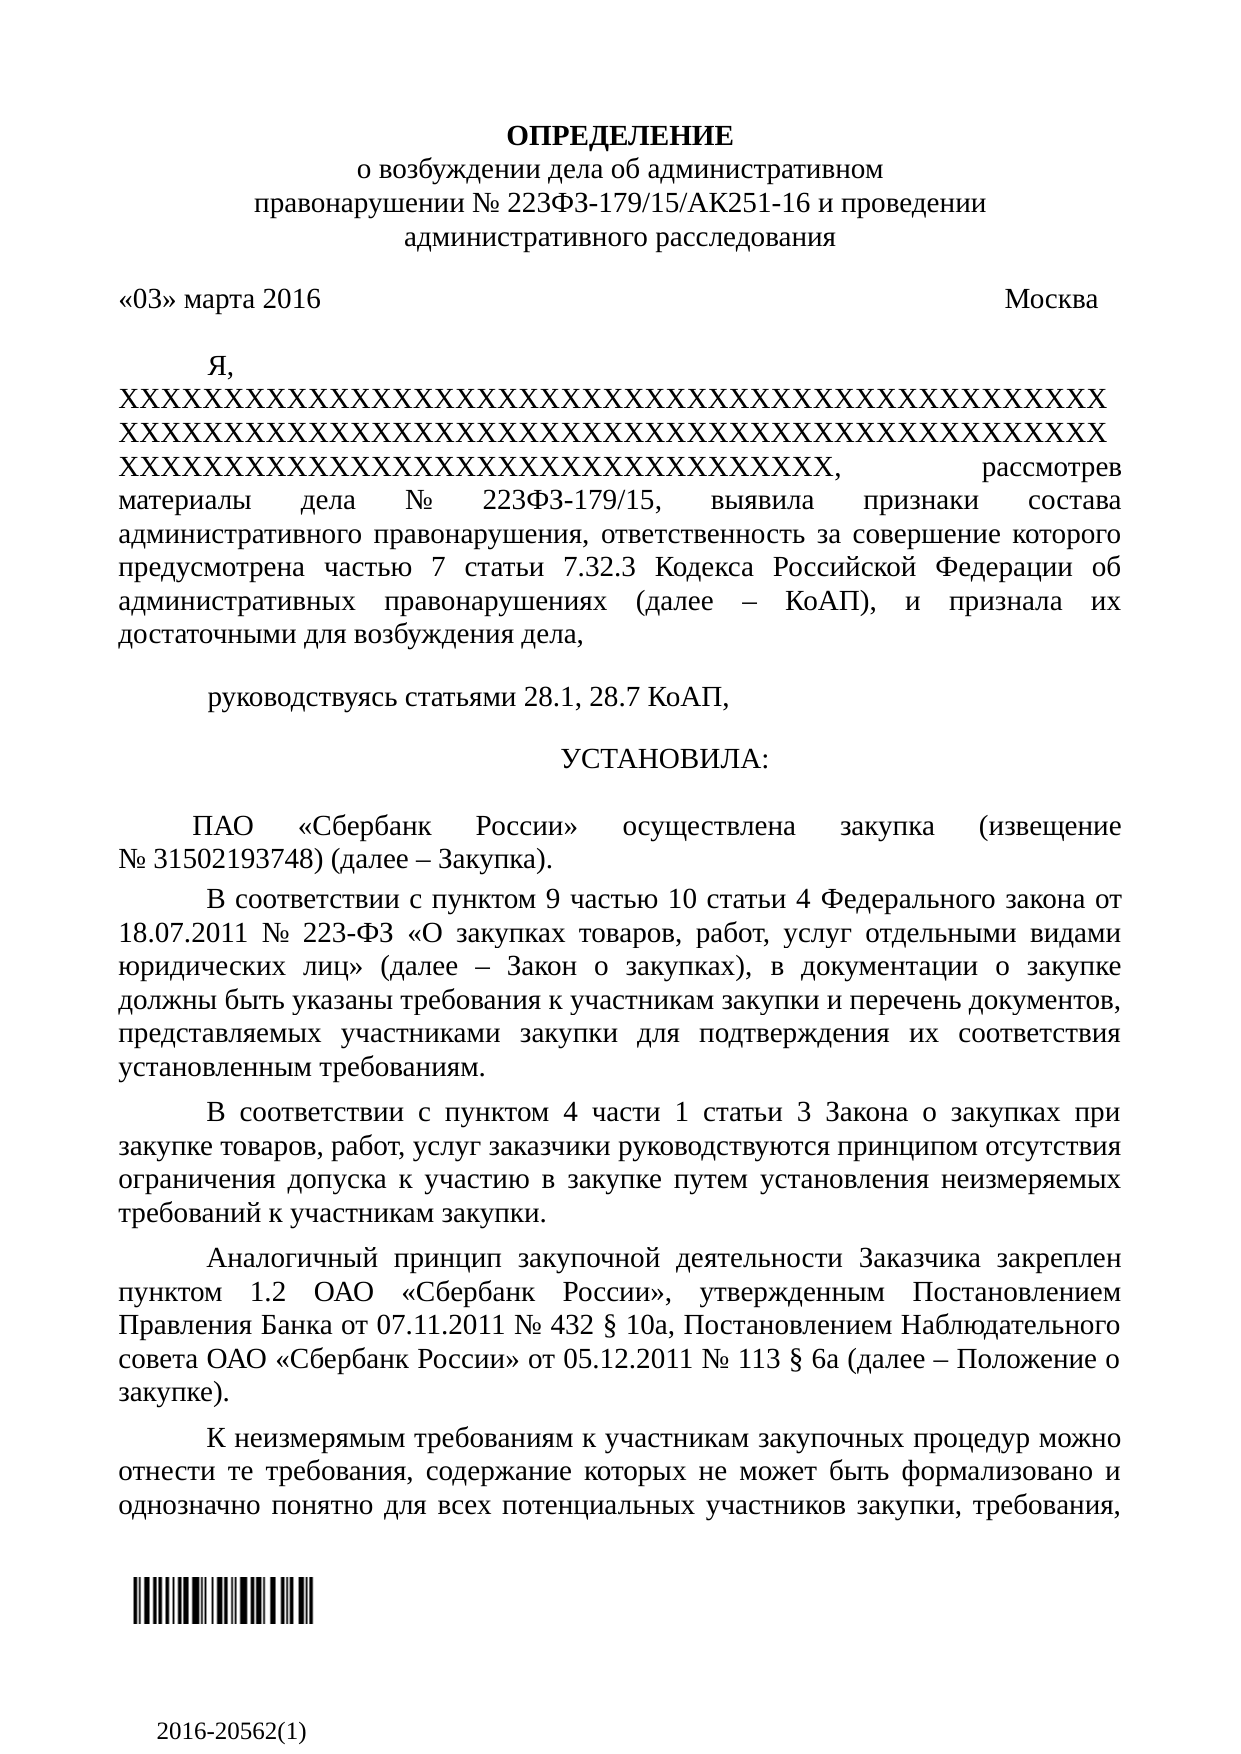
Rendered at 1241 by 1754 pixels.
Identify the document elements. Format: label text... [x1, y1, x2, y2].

text Я, XXXXXXXXXXXXXXXXXXXXXXXXXXXXXXXXXXXXXXXXXXXXXXXXXXXXXXXXXXXXXXXXXXXXXXXXXXXXXXXXXXXXXXXXXXXXXXXXXXXXXXXXXXXXXXXXXXXXXXXXXXXXXXXX, рассмотрев материалы дела № 223ФЗ-179/15, выявила признаки состава административного правонарушения, ответственность за совершение которого предусмотрена частью 7 статьи 7.32.3 Кодекса Российской Федерации об административных правонарушениях (далее – КоАП), и признала их достаточными для возбуждения дела, [118, 348, 1122, 650]
text УСТАНОВИЛА: [118, 741, 1122, 774]
text В соответствии с пунктом 9 частью 10 статьи 4 Федерального закона от 18.07.2011 № 223-ФЗ «О закупках товаров, работ, услуг отдельными видами юридических лиц» (далее – Закон о закупках), в документации о закупке должны быть указаны требования к участникам закупки и перечень документов, представляемых участниками закупки для подтверждения их соответствия установленным требованиям. [118, 881, 1122, 1082]
text В соответствии с пунктом 4 части 1 статьи 3 Закона о закупках при закупке товаров, работ, услуг заказчики руководствуются принципом отсутствия ограничения допуска к участию в закупке путем установления неизмеряемых требований к участникам закупки. [118, 1094, 1122, 1228]
text ОПРЕДЕЛЕНИЕ [118, 118, 1122, 152]
text правонарушении № 223ФЗ-179/15/АК251-16 и проведении [118, 185, 1122, 219]
text руководствуясь статьями 28.1, 28.7 КоАП, [118, 679, 1122, 712]
text о возбуждении дела об административном [118, 152, 1122, 185]
picture [118, 1577, 331, 1624]
text Аналогичный принцип закупочной деятельности Заказчика закреплен пунктом 1.2 ОАО «Сбербанк России», утвержденным Постановлением Правления Банка от 07.11.2011 № 432 § 10а, Постановлением Наблюдательного совета ОАО «Сбербанк России» от 05.12.2011 № 113 § 6а (далее – Положение о закупке). [118, 1240, 1122, 1408]
text ПАО «Сбербанк России» осуществлена закупка (извещение № 31502193748) (далее – Закупка). [118, 808, 1122, 875]
text «03» марта 2016 Москва [118, 281, 1122, 314]
text К неизмерямым требованиям к участникам закупочных процедур можно отнести те требования, содержание которых не может быть формализовано и однозначно понятно для всех потенциальных участников закупки, требования, [118, 1420, 1122, 1521]
text административного расследования [118, 219, 1122, 252]
